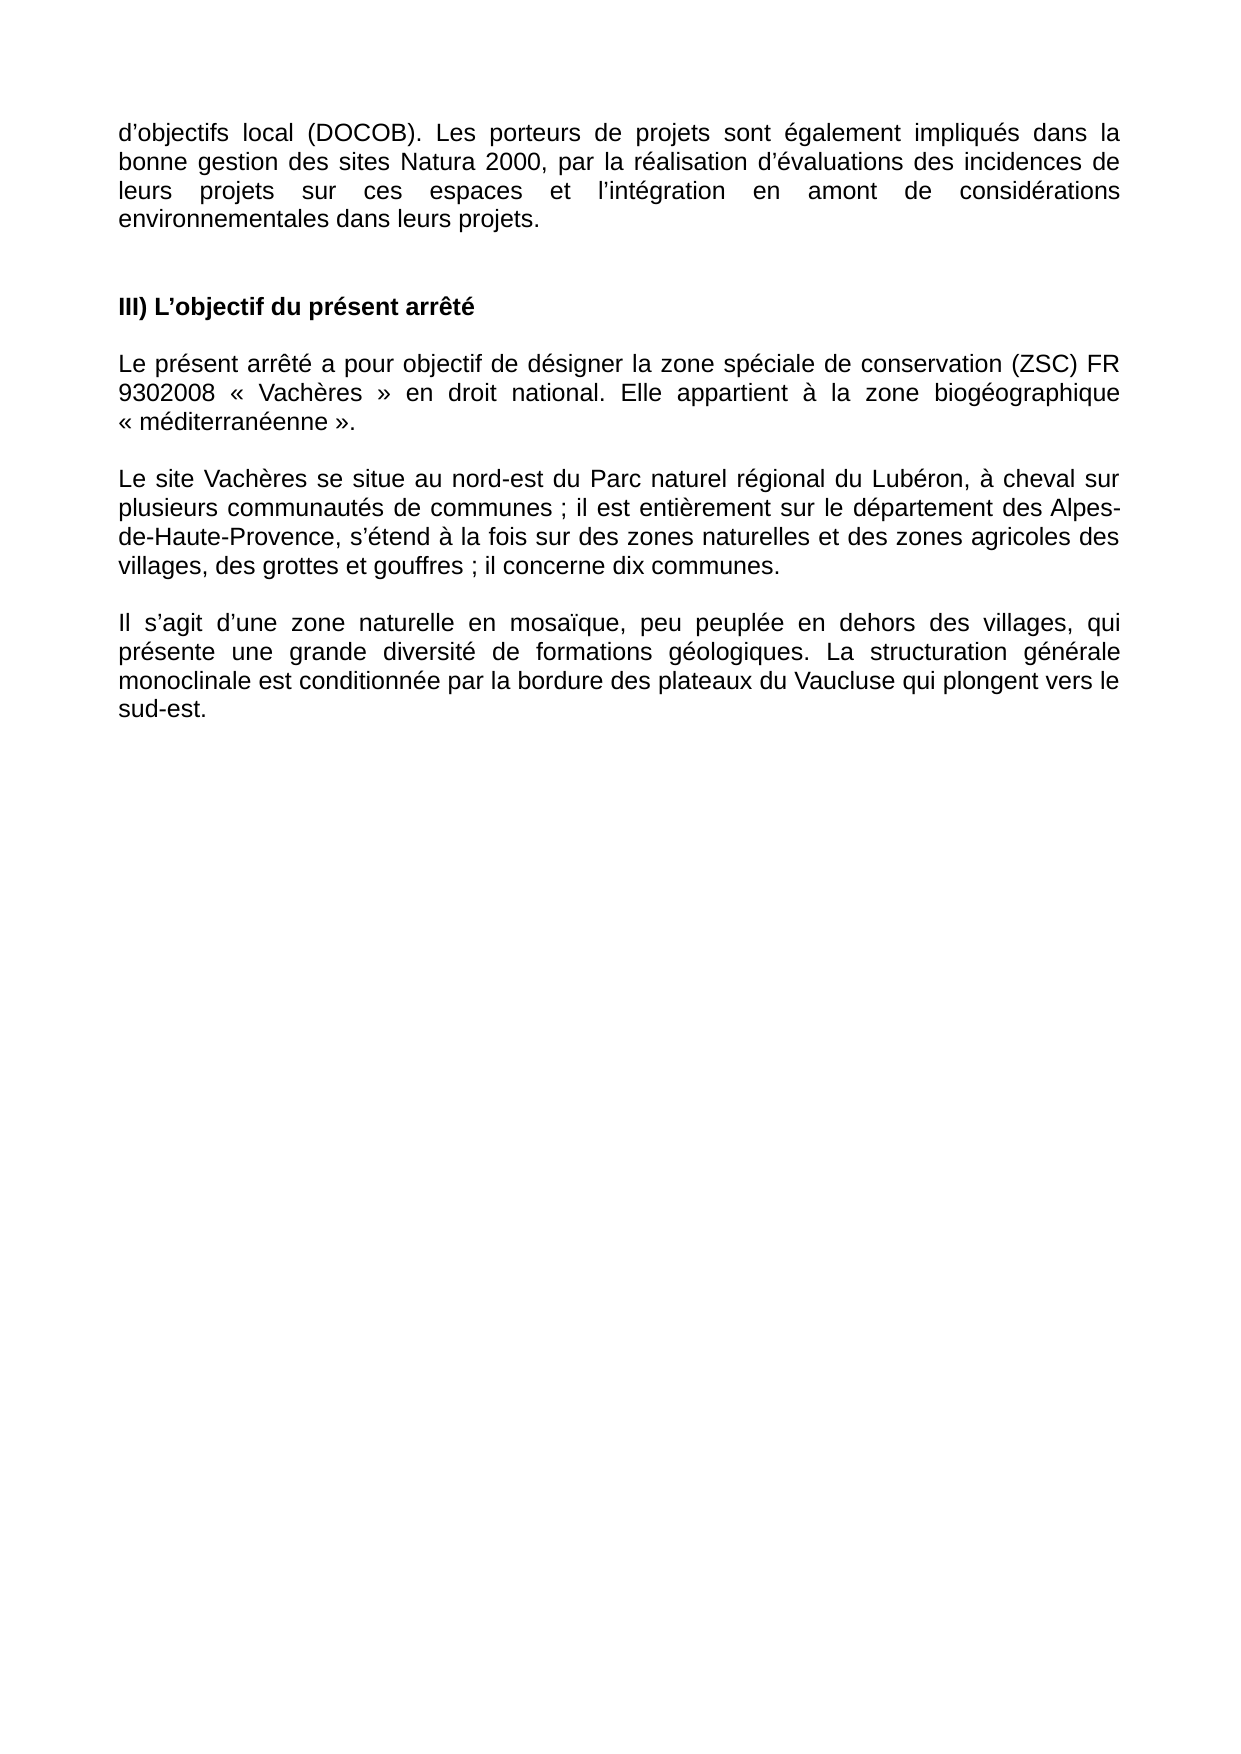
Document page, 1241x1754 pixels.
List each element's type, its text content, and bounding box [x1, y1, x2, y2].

text Le présent arrêté a pour objectif de désigner la zone spéciale de conservation (ZSC) FR 9302008 « Vachères » en droit national. Elle appartient à la zone biogéographique « méditerranéenne ». [118, 349, 1122, 436]
text Il s’agit d’une zone naturelle en mosaïque, peu peuplée en dehors des villages, qui présente une grande diversité de formations géologiques. La structuration générale monoclinale est conditionnée par la bordure des plateaux du Vaucluse qui plongent vers le sud-est. [118, 608, 1122, 723]
text d’objectifs local (DOCOB). Les porteurs de projets sont également impliqués dans la bonne gestion des sites Natura 2000, par la réalisation d’évaluations des incidences de leurs projets sur ces espaces et l’intégration en amont de considérations environnementales dans leurs projets. [118, 118, 1122, 233]
text III) L’objectif du présent arrêté [118, 291, 1122, 320]
text Le site Vachères se situe au nord-est du Parc naturel régional du Lubéron, à cheval sur plusieurs communautés de communes ; il est entièrement sur le département des Alpes-de-Haute-Provence, s’étend à la fois sur des zones naturelles et des zones agricoles des villages, des grottes et gouffres ; il concerne dix communes. [118, 464, 1122, 579]
